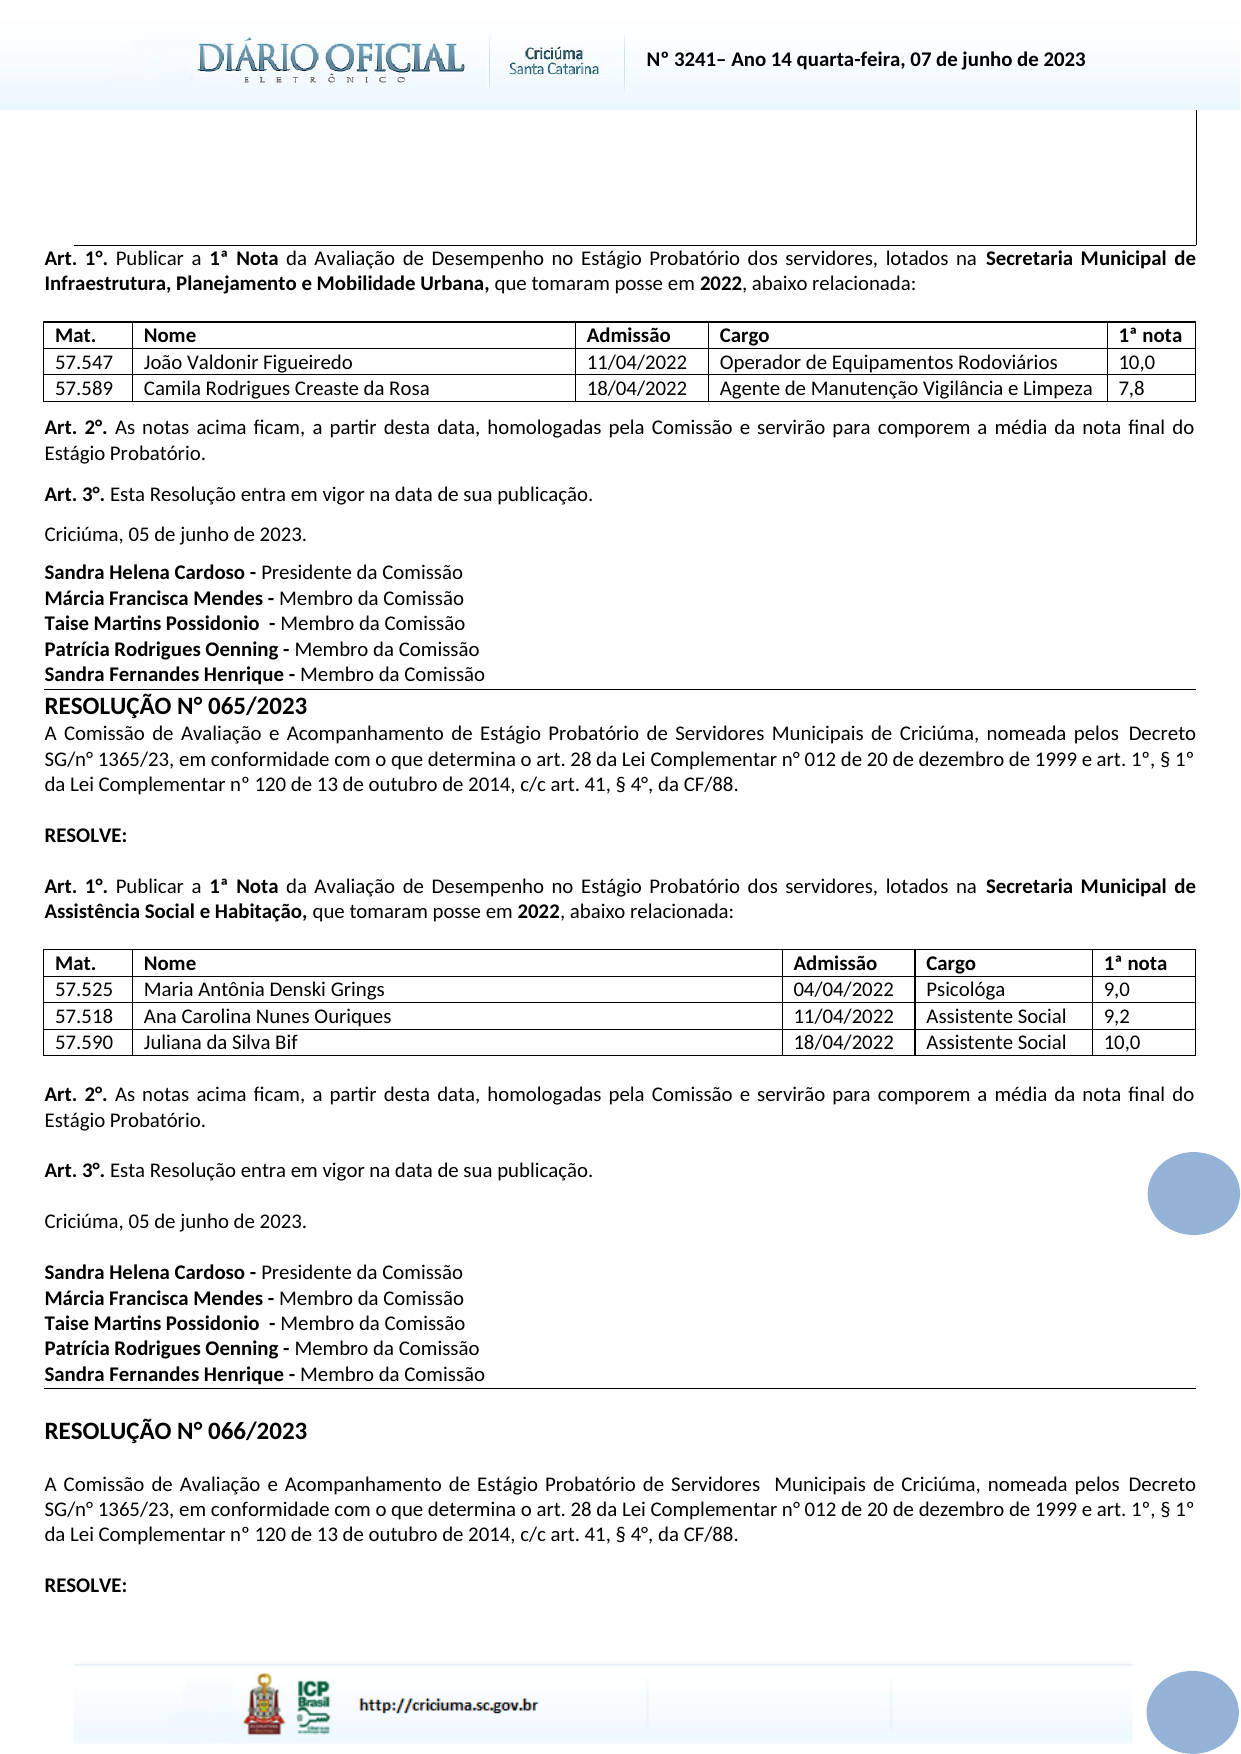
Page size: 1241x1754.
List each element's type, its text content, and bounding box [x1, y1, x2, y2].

text Art. 2°. As notas acima ficam, a partir desta data, homologadas pela Comissão e servirão para comporem a média da nota final do Estágio Probatório. [44, 1081, 1196, 1132]
table_cell Operador de Equipamentos Rodoviários [709, 349, 1107, 374]
text Criciúma, 05 de junho de 2023. [44, 1208, 1179, 1234]
text Criciúma, 05 de junho de 2023. [44, 521, 1196, 547]
table_cell Ana Carolina Nunes Ouriques [133, 1003, 782, 1028]
table_cell 57.525 [44, 977, 132, 1002]
table_header 1ª nota [1108, 323, 1195, 348]
text Taise Martins Possidonio - Membro da Comissão [44, 610, 1196, 636]
text Art. 1°. Publicar a 1ª Nota da Avaliação de Desempenho no Estágio Probatório dos servidores, lotados na Secretaria Municipal de Assistência Social e Habitação, que tomaram posse em 2022, abaixo relacionada: [44, 873, 1196, 924]
table_cell 18/04/2022 [576, 375, 708, 401]
table_cell 18/04/2022 [783, 1030, 914, 1055]
text Art. 3°. Esta Resolução entra em vigor na data de sua publicação. [44, 481, 1196, 506]
table_header 1ª nota [1093, 950, 1195, 976]
text Art. 2°. As notas acima ficam, a partir desta data, homologadas pela Comissão e servirão para comporem a média da nota final do Estágio Probatório. [44, 414, 1196, 465]
table_cell João Valdonir Figueiredo [133, 349, 575, 374]
text RESOLUÇÃO N° 065/2023 [44, 690, 1196, 720]
table_cell Psicológa [916, 977, 1092, 1002]
table_header Nome [133, 323, 575, 348]
text A Comissão de Avaliação e Acompanhamento de Estágio Probatório de Servidores Municipais de Criciúma, nomeada pelos Decreto SG/n° 1365/23, em conformidade com o que determina o art. 28 da Lei Complementar n° 012 de 20 de dezembro de 1999 e art. 1º, § 1º da Lei Complementar nº 120 de 13 de outubro de 2014, c/c art. 41, § 4°, da CF/88. [44, 720, 1196, 797]
text RESOLVE: [44, 1572, 1196, 1598]
text Sandra Fernandes Henrique - Membro da Comissão [44, 1361, 1196, 1388]
table_cell 11/04/2022 [576, 349, 708, 374]
table_cell Assistente Social [916, 1030, 1092, 1055]
text Patrícia Rodrigues Oenning - Membro da Comissão [44, 1336, 1196, 1361]
table_cell 7,8 [1108, 375, 1195, 401]
table_header Mat. [44, 950, 132, 976]
table_cell 10,0 [1093, 1030, 1195, 1055]
table_cell Agente de Manutenção Vigilância e Limpeza [709, 375, 1107, 401]
text Sandra Helena Cardoso - Presidente da Comissão [44, 559, 1196, 585]
table_header Nome [133, 950, 782, 976]
text Patrícia Rodrigues Oenning - Membro da Comissão [44, 636, 1196, 661]
table_cell Assistente Social [916, 1003, 1092, 1028]
table_cell 57.589 [44, 375, 132, 401]
text Art. 3°. Esta Resolução entra em vigor na data de sua publicação. [44, 1158, 1168, 1183]
table_header Cargo [709, 323, 1107, 348]
table_header Cargo [916, 950, 1092, 976]
text Márcia Francisca Mendes - Membro da Comissão [44, 1285, 1196, 1310]
table_cell 57.547 [44, 349, 132, 374]
table_cell 10,0 [1108, 349, 1195, 374]
text RESOLVE: [44, 822, 1196, 847]
table_cell Camila Rodrigues Creaste da Rosa [133, 375, 575, 401]
table_cell 9,2 [1093, 1003, 1195, 1028]
table_header Admissão [576, 323, 708, 348]
text A Comissão de Avaliação e Acompanhamento de Estágio Probatório de Servidores Municipais de Criciúma, nomeada pelos Decreto SG/n° 1365/23, em conformidade com o que determina o art. 28 da Lei Complementar n° 012 de 20 de dezembro de 1999 e art. 1º, § 1º da Lei Complementar nº 120 de 13 de outubro de 2014, c/c art. 41, § 4°, da CF/88. [44, 1471, 1196, 1547]
table_cell 57.590 [44, 1030, 132, 1055]
table_cell Maria Antônia Denski Grings [133, 977, 782, 1002]
table_header Admissão [783, 950, 914, 976]
text Márcia Francisca Mendes - Membro da Comissão [44, 585, 1196, 610]
table_cell 9,0 [1093, 977, 1195, 1002]
text Taise Martins Possidonio - Membro da Comissão [44, 1310, 1196, 1336]
text Art. 1°. Publicar a 1ª Nota da Avaliação de Desempenho no Estágio Probatório dos servidores, lotados na Secretaria Municipal de Infraestrutura, Planejamento e Mobilidade Urbana, que tomaram posse em 2022, abaixo relacionada: [44, 245, 1196, 296]
table_cell 11/04/2022 [783, 1003, 914, 1028]
table_cell 57.518 [44, 1003, 132, 1028]
text Sandra Helena Cardoso - Presidente da Comissão [44, 1259, 1196, 1285]
table_cell Juliana da Silva Bif [133, 1030, 782, 1055]
text RESOLUÇÃO N° 066/2023 [44, 1415, 1196, 1445]
table_cell 04/04/2022 [783, 977, 914, 1002]
text Sandra Fernandes Henrique - Membro da Comissão [44, 661, 1196, 689]
table_header Mat. [44, 323, 132, 348]
